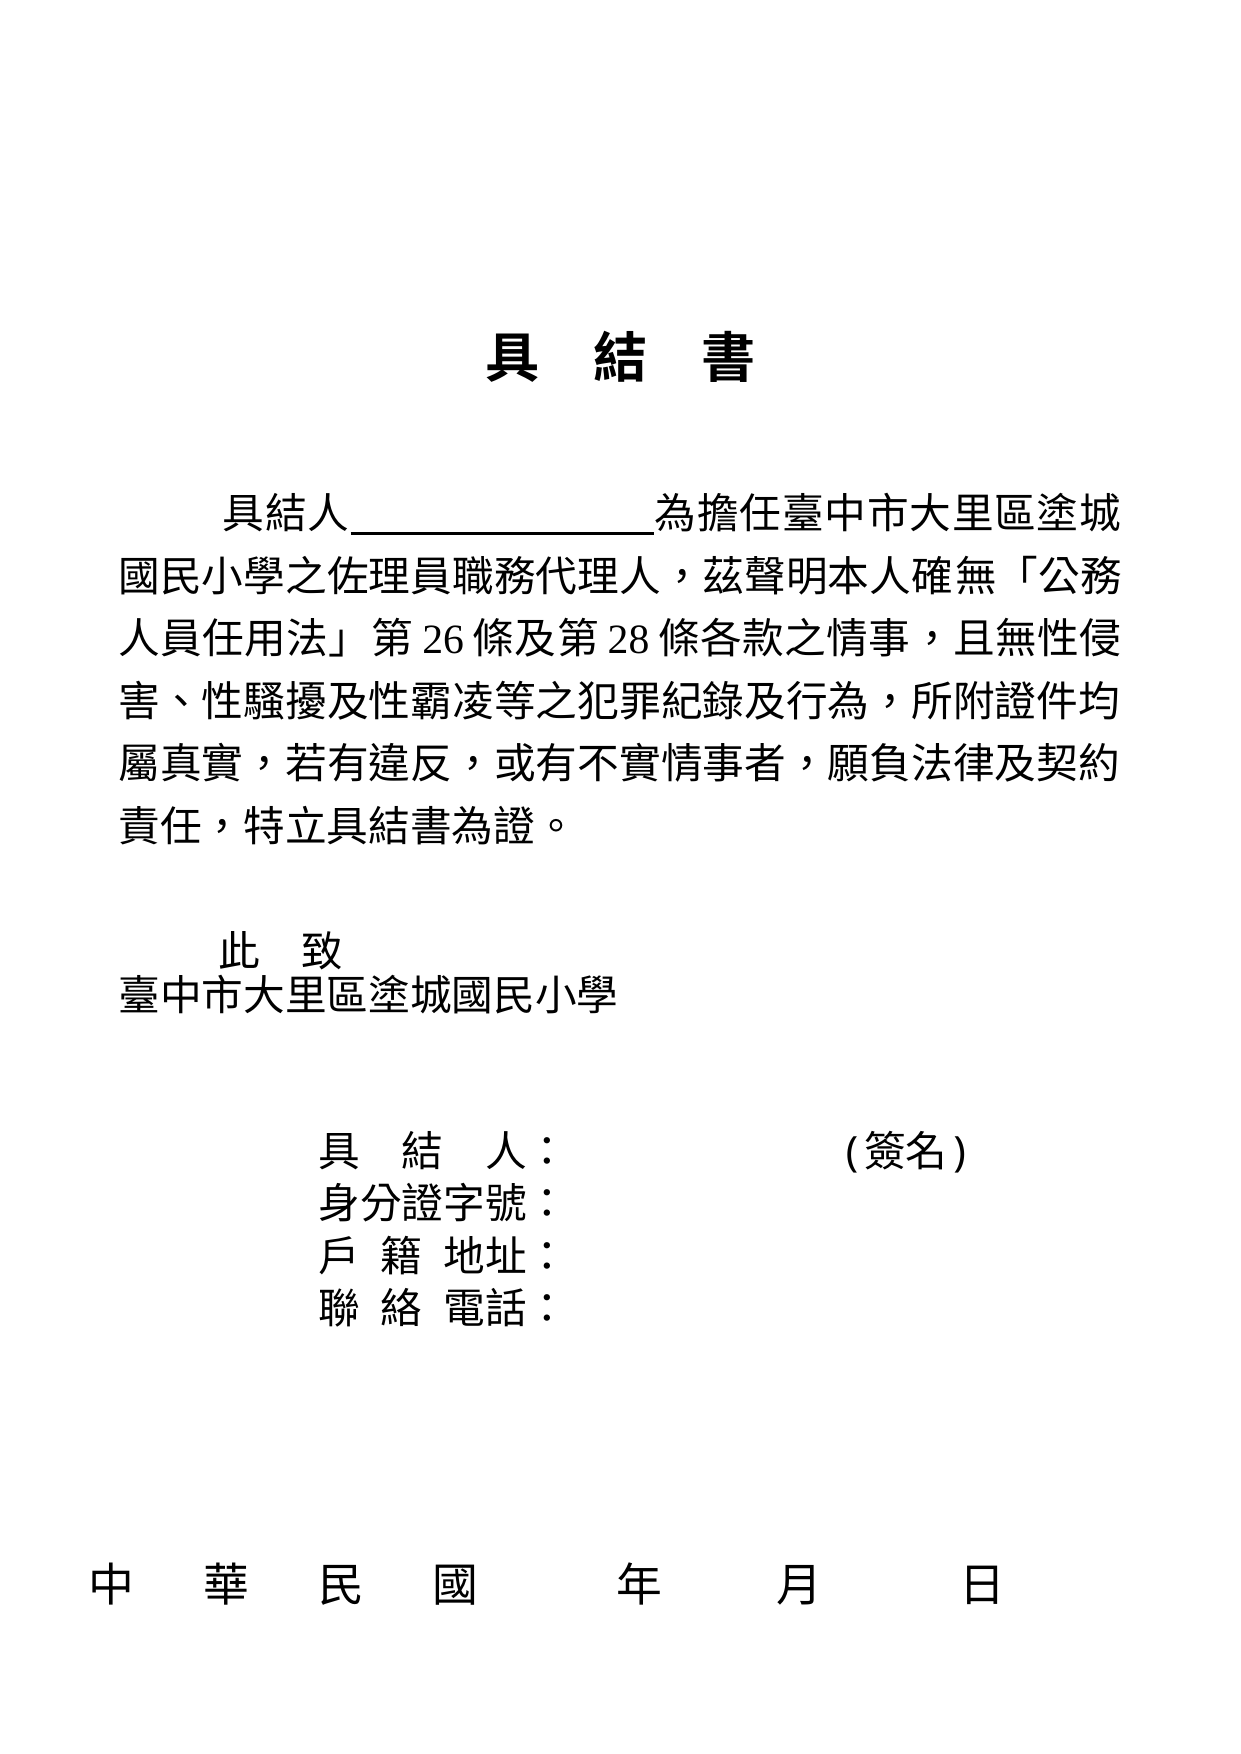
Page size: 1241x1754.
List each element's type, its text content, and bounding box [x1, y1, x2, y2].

text 此 致 [118, 906, 1122, 969]
text 具 結 人： (簽名) [118, 1125, 1122, 1177]
text 聯 絡 電話： [118, 1281, 1122, 1333]
text 身分證字號： [118, 1177, 1122, 1229]
text 臺中市大里區塗城國民小學 [118, 969, 1122, 1021]
text 戶 籍 地址： [118, 1229, 1122, 1281]
text 具 結 書 [118, 281, 1122, 406]
text 具結人 為擔任臺中市大里區塗城國民小學之佐理員職務代理人，茲聲明本人確無「公務人員任用法」第26條及第28條各款之情事，且無性侵害、性騷擾及性霸凌等之犯罪紀錄及行為，所附證件均屬真實，若有違反，或有不實情事者，願負法律及契約責任，特立具結書為證。 [118, 469, 1122, 844]
text 中 華 民 國 年 月 日 [89, 1508, 1202, 1633]
